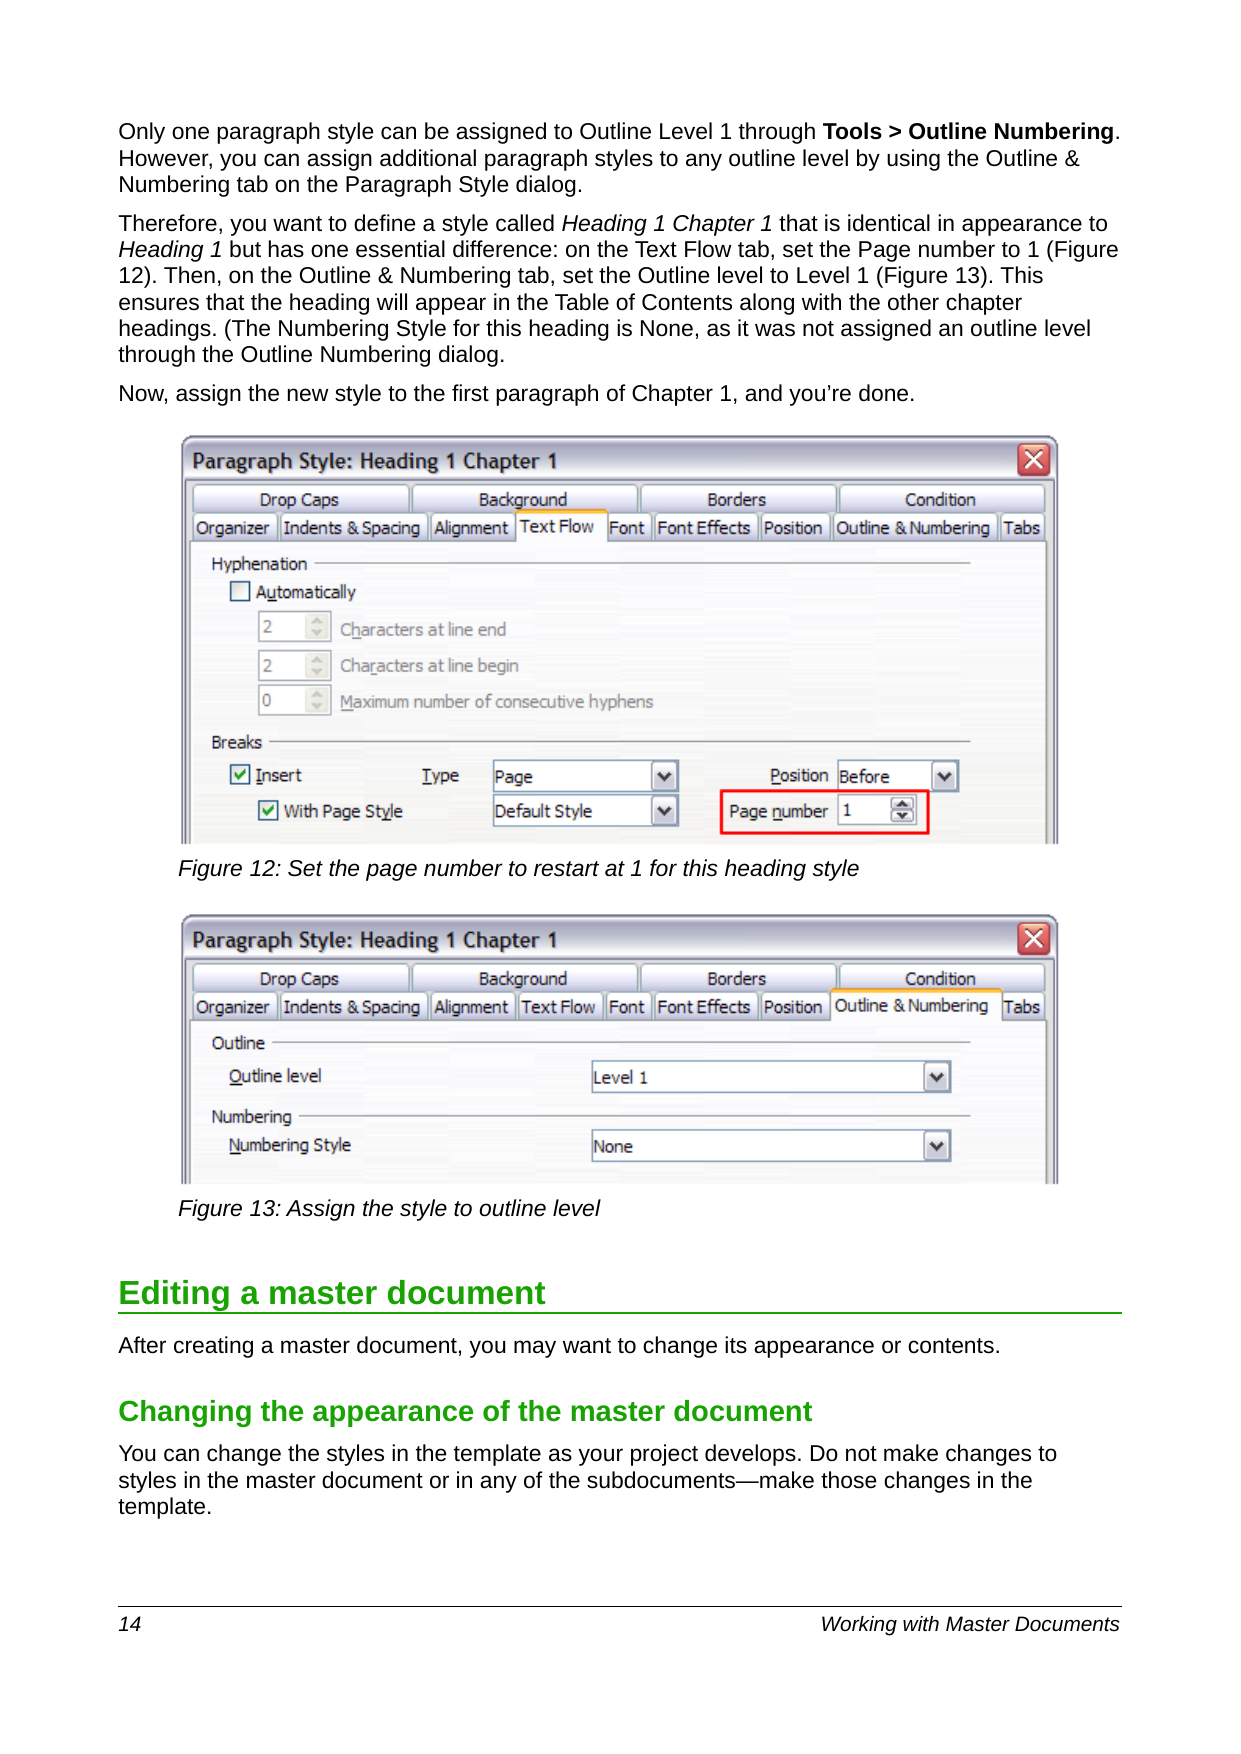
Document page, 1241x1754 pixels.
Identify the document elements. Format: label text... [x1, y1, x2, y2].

subtitle Editing a master document [118, 1273, 1122, 1312]
text After creating a master document, you may want to change its appearance or contents. [118, 1332, 1122, 1359]
text Figure 13: Assign the style to outline level [178, 1195, 1062, 1221]
text Only one paragraph style can be assigned to Outline Level 1 through Tools > Outline Numbering. However, you can assign additional paragraph styles to any outline level by using the Outline & Numbering tab on the Paragraph Style dialog. [118, 118, 1122, 197]
text Therefore, you want to define a style called Heading 1 Chapter 1 that is identical in appearance to Heading 1 but has one essential difference: on the Text Flow tab, set the Page number to 1 (Figure 12). Then, on the Outline & Numbering tab, set the Outline level to Level 1 (Figure 13). This ensures that the heading will appear in the Table of Contents along with the other chapter headings. (The Numbering Style for this heading is None, as it was not assigned an outline level through the Outline Numbering dialog. [118, 210, 1122, 368]
picture [177, 910, 1063, 1189]
text Now, assign the new style to the first paragraph of Chapter 1, and you’re done. [118, 380, 1122, 407]
picture [177, 431, 1063, 849]
subtitle Changing the appearance of the master document [118, 1394, 1122, 1428]
text You can change the styles in the template as your project develops. Do not make changes to styles in the master document or in any of the subdocuments—make those changes in the template. [118, 1440, 1122, 1519]
text Figure 12: Set the page number to restart at 1 for this heading style [178, 855, 1062, 882]
